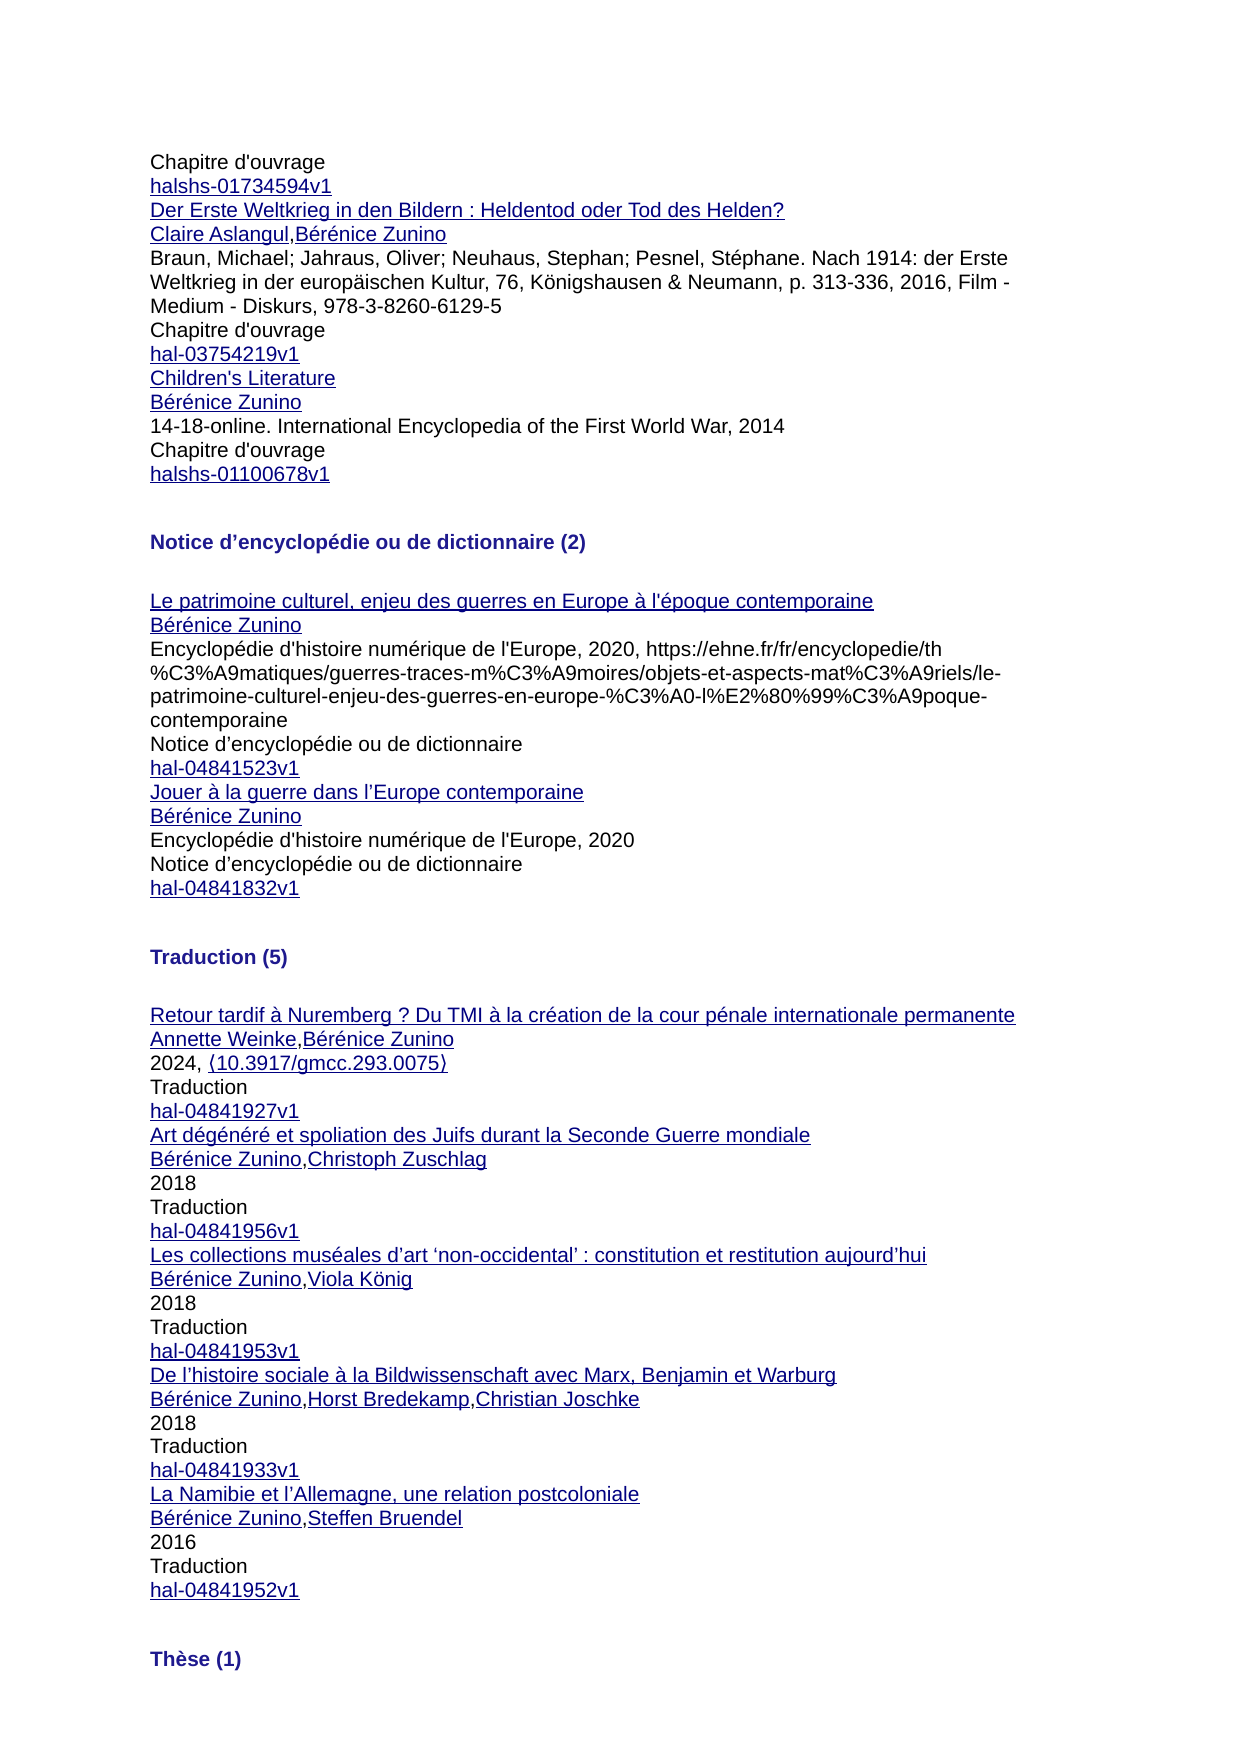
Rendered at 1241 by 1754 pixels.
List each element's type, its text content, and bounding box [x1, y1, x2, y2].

subtitle Thèse (1) [150, 1647, 1090, 1671]
table_header Le patrimoine culturel, enjeu des guerres en Europe à l'époque contemporaine Bérénice Zunino Encyclopédie d'histoire numérique de l'Europe, 2020, https://ehne.fr/fr/encyclopedie/th%C3%A9matiques/guerres-traces-m%C3%A9moires/objets-et-aspects-mat%C3%A9riels/le-patrimoine-culturel-enjeu-des-guerres-en-europe-%C3%A0-l%E2%80%99%C3%A9poque-contemporaine Notice d’encyclopédie ou de dictionnaire hal-04841523v1 [150, 589, 1090, 780]
table_header Retour tardif à Nuremberg ? Du TMI à la création de la cour pénale internationale permanente Annette Weinke,Bérénice Zunino 2024, ⟨10.3917/gmcc.293.0075⟩ Traduction hal-04841927v1 [150, 1003, 1090, 1123]
table_cell Les collections muséales d’art ‘non-occidental’ : constitution et restitution aujourd’hui Bérénice Zunino,Viola König 2018 Traduction hal-04841953v1 [150, 1243, 1090, 1362]
table_cell Jouer à la guerre dans l’Europe contemporaine Bérénice Zunino Encyclopédie d'histoire numérique de l'Europe, 2020 Notice d’encyclopédie ou de dictionnaire hal-04841832v1 [150, 780, 1090, 900]
table_cell Der Erste Weltkrieg in den Bildern : Heldentod oder Tod des Helden? Claire Aslangul,Bérénice Zunino Braun, Michael; Jahraus, Oliver; Neuhaus, Stephan; Pesnel, Stéphane. Nach 1914: der Erste Weltkrieg in der europäischen Kultur, 76, Königshausen & Neumann, p. 313-336, 2016, Film - Medium - Diskurs, 978-3-8260-6129-5 Chapitre d'ouvrage hal-03754219v1 [150, 198, 1090, 366]
table_cell Children's Literature Bérénice Zunino 14-18-online. International Encyclopedia of the First World War, 2014 Chapitre d'ouvrage halshs-01100678v1 [150, 366, 1090, 485]
subtitle Notice d’encyclopédie ou de dictionnaire (2) [150, 530, 1090, 554]
table_cell Chapitre d'ouvrage halshs-01734594v1 [150, 150, 1090, 198]
table_cell Art dégénéré et spoliation des Juifs durant la Seconde Guerre mondiale Bérénice Zunino,Christoph Zuschlag 2018 Traduction hal-04841956v1 [150, 1123, 1090, 1243]
subtitle Traduction (5) [150, 945, 1090, 969]
table_cell La Namibie et l’Allemagne, une relation postcoloniale Bérénice Zunino,Steffen Bruendel 2016 Traduction hal-04841952v1 [150, 1482, 1090, 1602]
table_cell De l’histoire sociale à la Bildwissenschaft avec Marx, Benjamin et Warburg Bérénice Zunino,Horst Bredekamp,Christian Joschke 2018 Traduction hal-04841933v1 [150, 1363, 1090, 1482]
